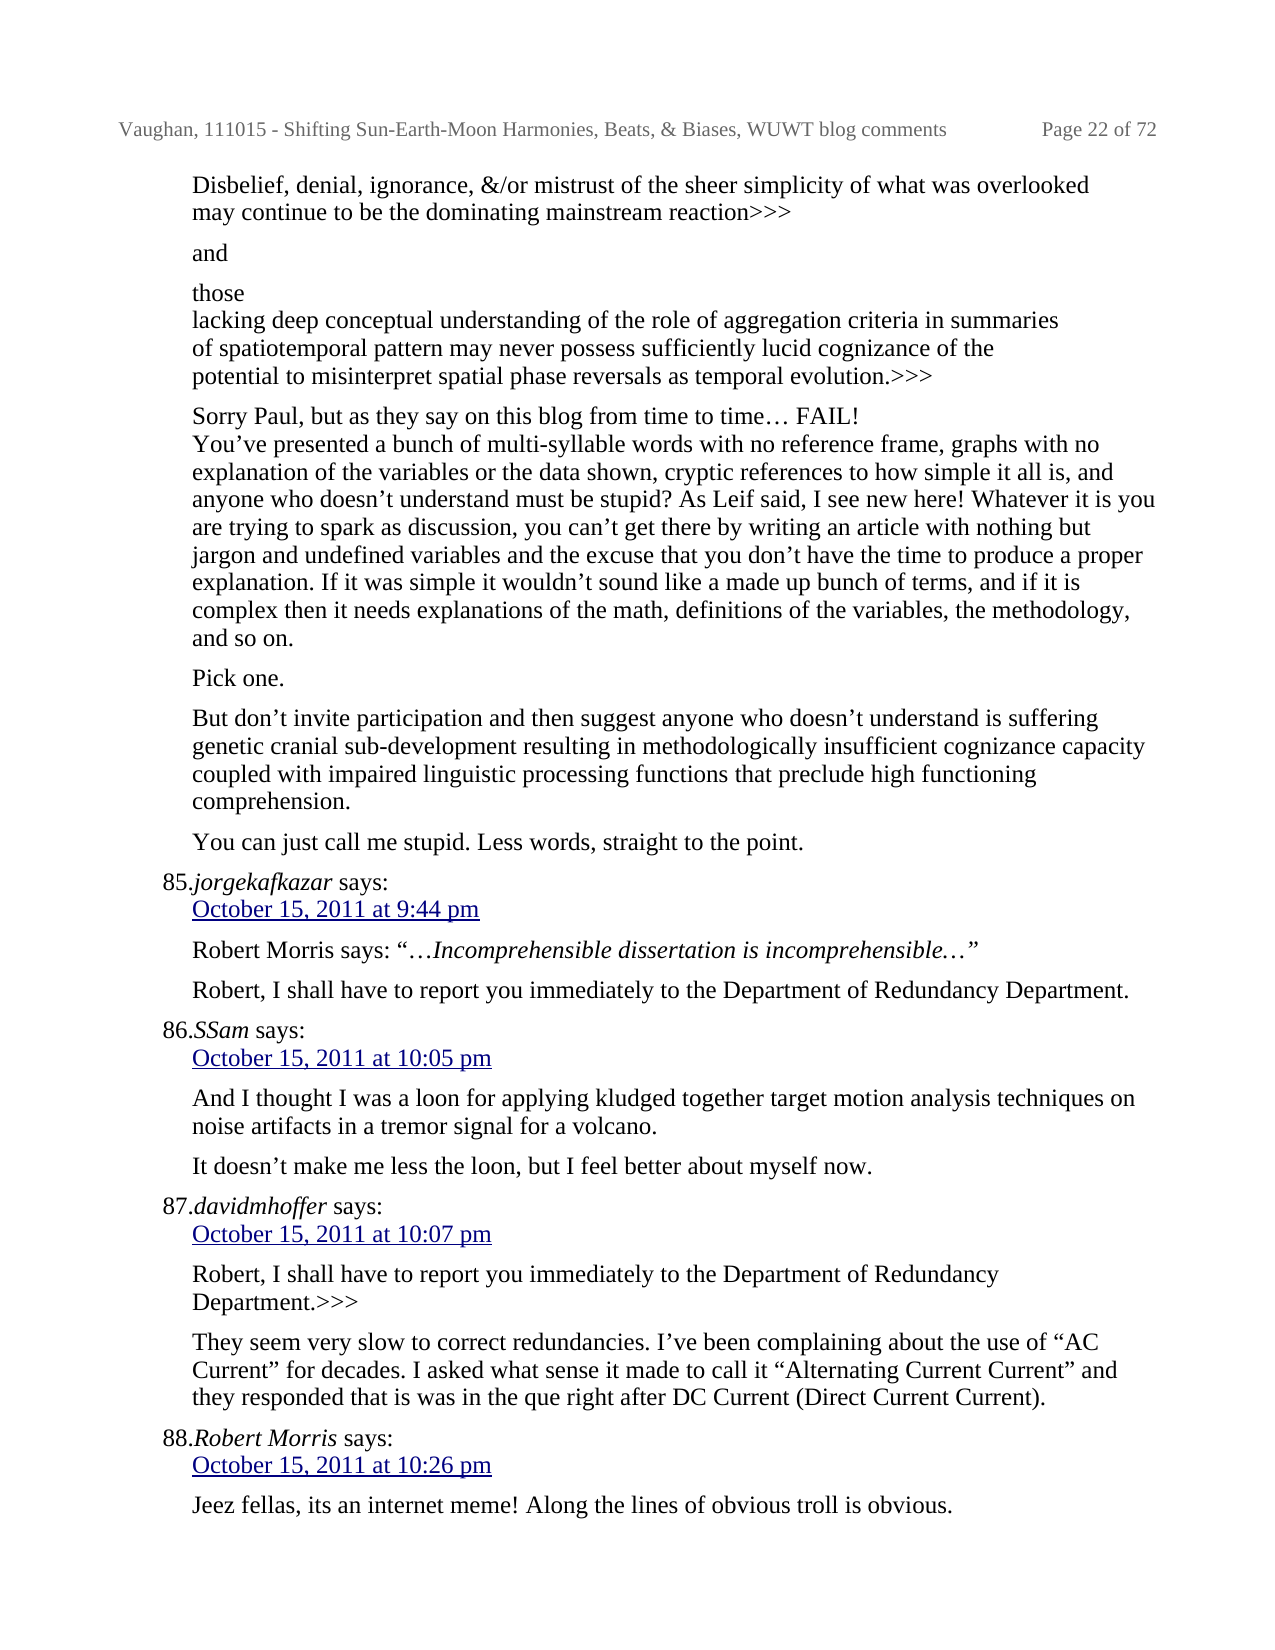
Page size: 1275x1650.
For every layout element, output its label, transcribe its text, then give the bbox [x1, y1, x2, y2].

list It doesn’t make me less the loon, but I feel better about myself now. [162, 1152, 1157, 1180]
list Pick one. [162, 664, 1157, 692]
list davidmhoffer says: [162, 1192, 1157, 1220]
list You can just call me stupid. Less words, straight to the point. [162, 828, 1157, 855]
list October 15, 2011 at 9:44 pm [162, 896, 1157, 923]
list Robert Morris says: “…Incomprehensible dissertation is incomprehensible…” [162, 936, 1157, 963]
list Robert, I shall have to report you immediately to the Department of Redundancy Department. [162, 976, 1157, 1004]
list October 15, 2011 at 10:26 pm [162, 1451, 1157, 1479]
list October 15, 2011 at 10:07 pm [162, 1220, 1157, 1248]
list But don’t invite participation and then suggest anyone who doesn’t understand is suffering genetic cranial sub-development resulting in methodologically insufficient cognizance capacity coupled with impaired linguistic processing functions that preclude high functioning comprehension. [162, 704, 1157, 815]
list And I thought I was a loon for applying kludged together target motion analysis techniques on noise artifacts in a tremor signal for a volcano. [162, 1084, 1157, 1139]
list Sorry Paul, but as they say on this blog from time to time… FAIL! You’ve presented a bunch of multi-syllable words with no reference frame, graphs with no explanation of the variables or the data shown, cryptic references to how simple it all is, and anyone who doesn’t understand must be stupid? As Leif said, I see new here! Whatever it is you are trying to spark as discussion, you can’t get there by writing an article with nothing but jargon and undefined variables and the excuse that you don’t have the time to produce a proper explanation. If it was simple it wouldn’t sound like a made up bunch of terms, and if it is complex then it needs explanations of the math, definitions of the variables, the methodology, and so on. [162, 402, 1157, 652]
list and [162, 239, 1157, 266]
list Jeez fellas, its an internet meme! Along the lines of obvious troll is obvious. [162, 1492, 1157, 1519]
list October 15, 2011 at 10:05 pm [162, 1044, 1157, 1072]
list those lacking deep conceptual understanding of the role of aggregation criteria in summaries of spatiotemporal pattern may never possess sufficiently lucid cognizance of the potential to misinterpret spatial phase reversals as temporal evolution.>>> [162, 279, 1157, 390]
list SSam says: [162, 1016, 1157, 1044]
list Robert Morris says: [162, 1424, 1157, 1451]
list jorgekafkazar says: [162, 868, 1157, 896]
list They seem very slow to correct redundancies. I’ve been complaining about the use of “AC Current” for decades. I asked what sense it made to call it “Alternating Current Current” and they responded that is was in the que right after DC Current (Direct Current Current). [162, 1328, 1157, 1411]
list Robert, I shall have to report you immediately to the Department of Redundancy Department.>>> [162, 1260, 1157, 1316]
list Disbelief, denial, ignorance, &/or mistrust of the sheer simplicity of what was overlooked may continue to be the dominating mainstream reaction>>> [162, 171, 1157, 226]
